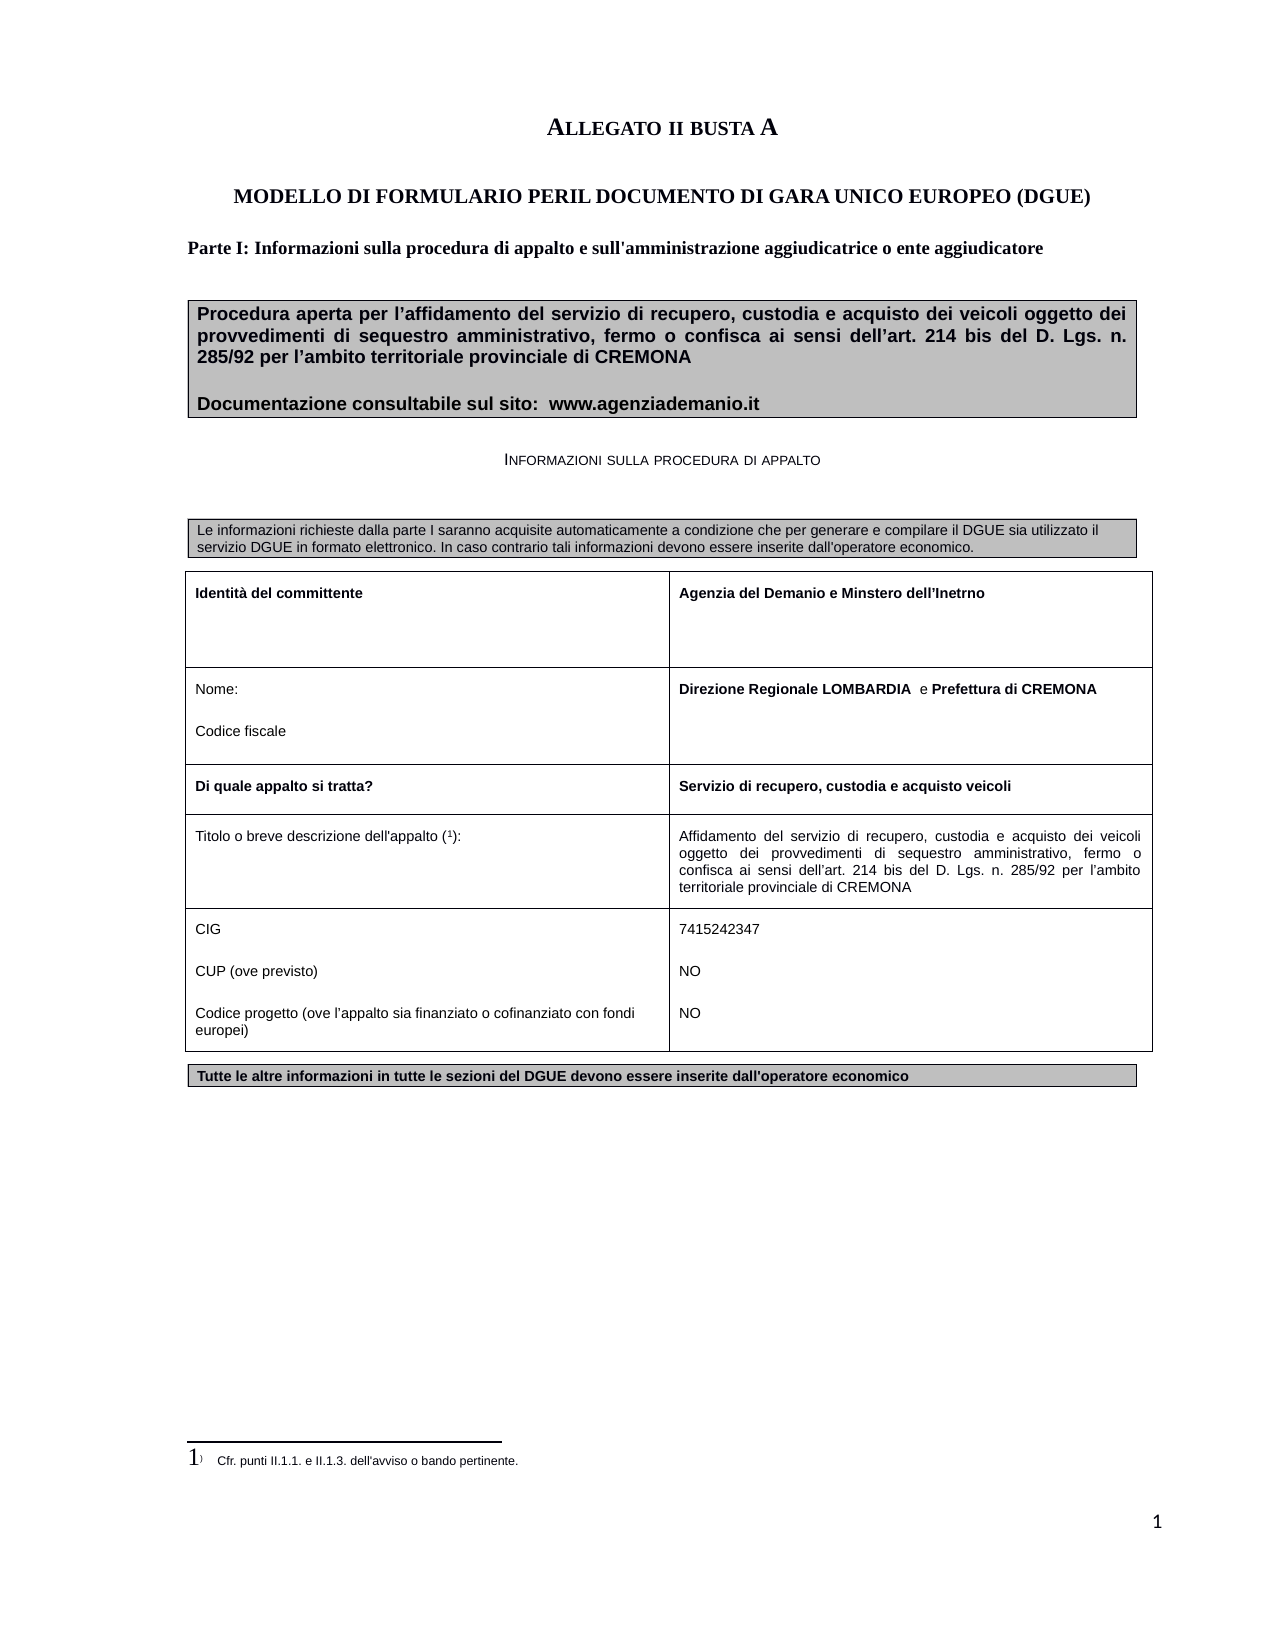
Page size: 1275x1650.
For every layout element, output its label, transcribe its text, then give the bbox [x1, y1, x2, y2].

table_header Identità del committente [186, 572, 669, 667]
text Allegato ii busta A [187, 112, 1137, 141]
text Informazioni sulla procedura di appalto [187, 449, 1137, 468]
table_cell 7415242347 NO NO [670, 909, 1152, 1051]
table_cell Affidamento del servizio di recupero, custodia e acquisto dei veicoli oggetto dei provvedimenti di sequestro amministrativo, fermo o confisca ai sensi dell’art. 214 bis del D. Lgs. n. 285/92 per l’ambito territoriale provinciale di CREMONA [670, 815, 1152, 907]
table_cell Titolo o breve descrizione dell'appalto (): [186, 815, 669, 907]
text Le informazioni richieste dalla parte I saranno acquisite automaticamente a condizione che per generare e compilare il DGUE sia utilizzato il servizio DGUE in formato elettronico. In caso contrario tali informazioni devono essere inserite dall'operatore economico. [189, 520, 1136, 557]
text Modello di formulario peril documento di gara unico europeo (DGUE) [187, 184, 1137, 208]
text Parte I: Informazioni sulla procedura di appalto e sull'amministrazione aggiudicatrice o ente aggiudicatore [187, 237, 1137, 259]
table_cell Nome: Codice fiscale [186, 668, 669, 764]
table_header Agenzia del Demanio e Minstero dell’Inetrno [670, 572, 1152, 667]
text Documentazione consultabile sul sito: www.agenziademanio.it [189, 390, 1136, 417]
table_cell Di quale appalto si tratta? [186, 765, 669, 814]
table_cell CIG CUP (ove previsto) Codice progetto (ove l’appalto sia finanziato o cofinanziato con fondi europei) [186, 909, 669, 1051]
table_cell Servizio di recupero, custodia e acquisto veicoli [670, 765, 1152, 814]
table_cell Direzione Regionale LOMBARDIA e Prefettura di CREMONA [670, 668, 1152, 764]
text Procedura aperta per l’affidamento del servizio di recupero, custodia e acquisto dei veicoli oggetto dei provvedimenti di sequestro amministrativo, fermo o confisca ai sensi dell’art. 214 bis del D. Lgs. n. 285/92 per l’ambito territoriale provinciale di CREMONA [189, 301, 1136, 368]
text Tutte le altre informazioni in tutte le sezioni del DGUE devono essere inserite dall'operatore economico [189, 1065, 1136, 1086]
